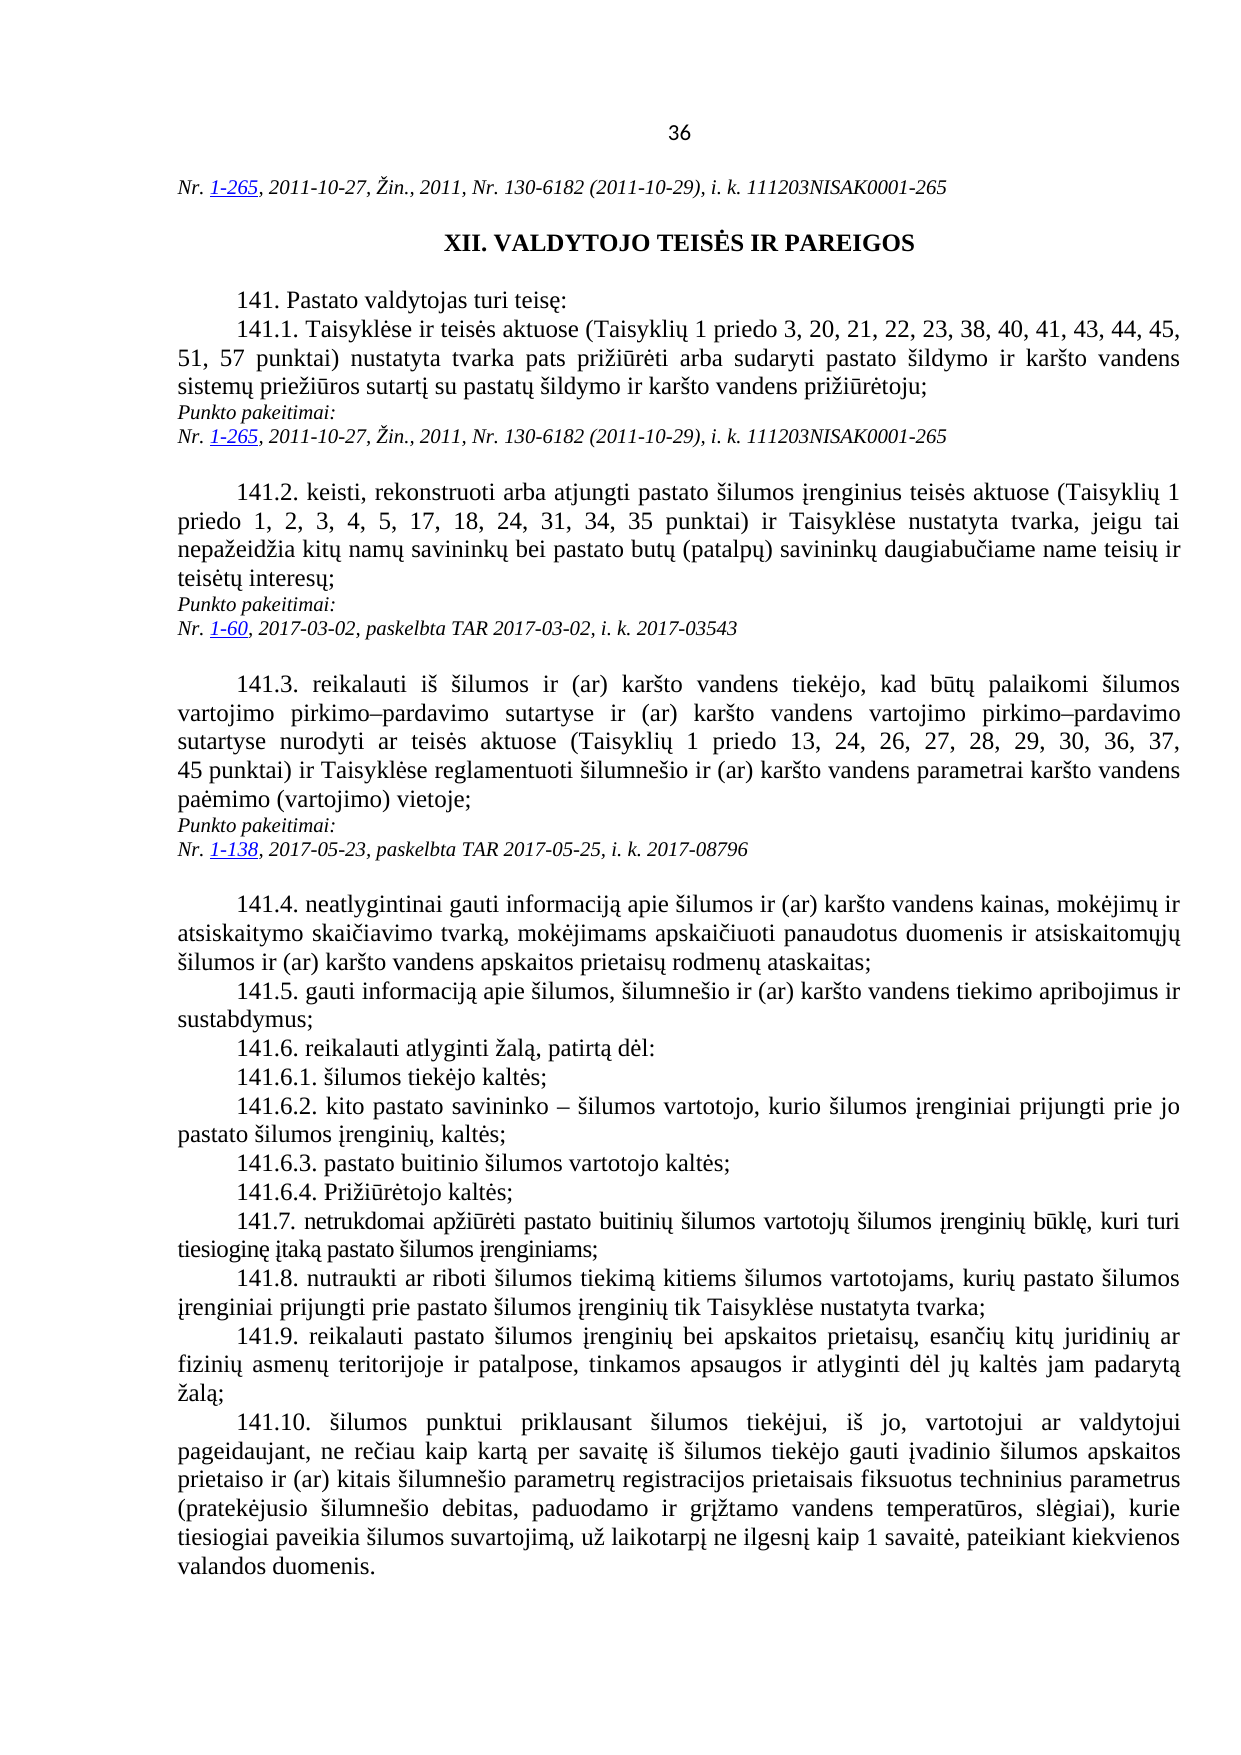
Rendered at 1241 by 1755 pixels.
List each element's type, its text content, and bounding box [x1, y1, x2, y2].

text 141.7. netrukdomai apžiūrėti pastato buitinių šilumos vartotojų šilumos įrenginių būklę, kuri turi tiesioginę įtaką pastato šilumos įrenginiams; [177, 1206, 1181, 1263]
text 141.6.3. pastato buitinio šilumos vartotojo kaltės; [177, 1148, 1181, 1177]
text 141.9. reikalauti pastato šilumos įrenginių bei apskaitos prietaisų, esančių kitų juridinių ar fizinių asmenų teritorijoje ir patalpose, tinkamos apsaugos ir atlyginti dėl jų kaltės jam padarytą žalą; [177, 1321, 1181, 1407]
text 141. Pastato valdytojas turi teisę: [177, 285, 1181, 314]
text Nr. 1-265, 2011-10-27, Žin., 2011, Nr. 130-6182 (2011-10-29), i. k. 111203NISAK0001-265 [177, 175, 1181, 199]
text 141.1. Taisyklėse ir teisės aktuose (Taisyklių 1 priedo 3, 20, 21, 22, 23, 38, 40, 41, 43, 44, 45, 51, 57 punktai) nustatyta tvarka pats prižiūrėti arba sudaryti pastato šildymo ir karšto vandens sistemų priežiūros sutartį su pastatų šildymo ir karšto vandens prižiūrėtoju; [177, 314, 1181, 400]
text XII. VALDYTOJO TEISĖS IR PAREIGOS [177, 228, 1181, 256]
text Nr. 1-60, 2017-03-02, paskelbta TAR 2017-03-02, i. k. 2017-03543 [177, 616, 1181, 640]
text Nr. 1-265, 2011-10-27, Žin., 2011, Nr. 130-6182 (2011-10-29), i. k. 111203NISAK0001-265 [177, 424, 1181, 448]
text Punkto pakeitimai: [177, 400, 1181, 424]
text 141.2. keisti, rekonstruoti arba atjungti pastato šilumos įrenginius teisės aktuose (Taisyklių 1 priedo 1, 2, 3, 4, 5, 17, 18, 24, 31, 34, 35 punktai) ir Taisyklėse nustatyta tvarka, jeigu tai nepažeidžia kitų namų savininkų bei pastato butų (patalpų) savininkų daugiabučiame name teisių ir teisėtų interesų; [177, 477, 1181, 592]
text 141.10. šilumos punktui priklausant šilumos tiekėjui, iš jo, vartotojui ar valdytojui pageidaujant, ne rečiau kaip kartą per savaitę iš šilumos tiekėjo gauti įvadinio šilumos apskaitos prietaiso ir (ar) kitais šilumnešio parametrų registracijos prietaisais fiksuotus techninius parametrus (pratekėjusio šilumnešio debitas, paduodamo ir grįžtamo vandens temperatūros, slėgiai), kurie tiesiogiai paveikia šilumos suvartojimą, už laikotarpį ne ilgesnį kaip 1 savaitė, pateikiant kiekvienos valandos duomenis. [177, 1407, 1181, 1579]
text Nr. 1-138, 2017-05-23, paskelbta TAR 2017-05-25, i. k. 2017-08796 [177, 837, 1181, 861]
text 141.4. neatlygintinai gauti informaciją apie šilumos ir (ar) karšto vandens kainas, mokėjimų ir atsiskaitymo skaičiavimo tvarką, mokėjimams apskaičiuoti panaudotus duomenis ir atsiskaitomųjų šilumos ir (ar) karšto vandens apskaitos prietaisų rodmenų ataskaitas; [177, 889, 1181, 976]
text 141.6.1. šilumos tiekėjo kaltės; [177, 1062, 1181, 1091]
text Punkto pakeitimai: [177, 592, 1181, 616]
text 141.8. nutraukti ar riboti šilumos tiekimą kitiems šilumos vartotojams, kurių pastato šilumos įrenginiai prijungti prie pastato šilumos įrenginių tik Taisyklėse nustatyta tvarka; [177, 1263, 1181, 1321]
text Punkto pakeitimai: [177, 813, 1181, 837]
text 141.6.4. Prižiūrėtojo kaltės; [177, 1177, 1181, 1206]
text 141.6. reikalauti atlyginti žalą, patirtą dėl: [177, 1033, 1181, 1062]
text 141.5. gauti informaciją apie šilumos, šilumnešio ir (ar) karšto vandens tiekimo apribojimus ir sustabdymus; [177, 976, 1181, 1033]
text 141.6.2. kito pastato savininko – šilumos vartotojo, kurio šilumos įrenginiai prijungti prie jo pastato šilumos įrenginių, kaltės; [177, 1091, 1181, 1148]
text 141.3. reikalauti iš šilumos ir (ar) karšto vandens tiekėjo, kad būtų palaikomi šilumos vartojimo pirkimo–pardavimo sutartyse ir (ar) karšto vandens vartojimo pirkimo–pardavimo sutartyse nurodyti ar teisės aktuose (Taisyklių 1 priedo 13, 24, 26, 27, 28, 29, 30, 36, 37, 45 punktai) ir Taisyklėse reglamentuoti šilumnešio ir (ar) karšto vandens parametrai karšto vandens paėmimo (vartojimo) vietoje; [177, 669, 1181, 813]
